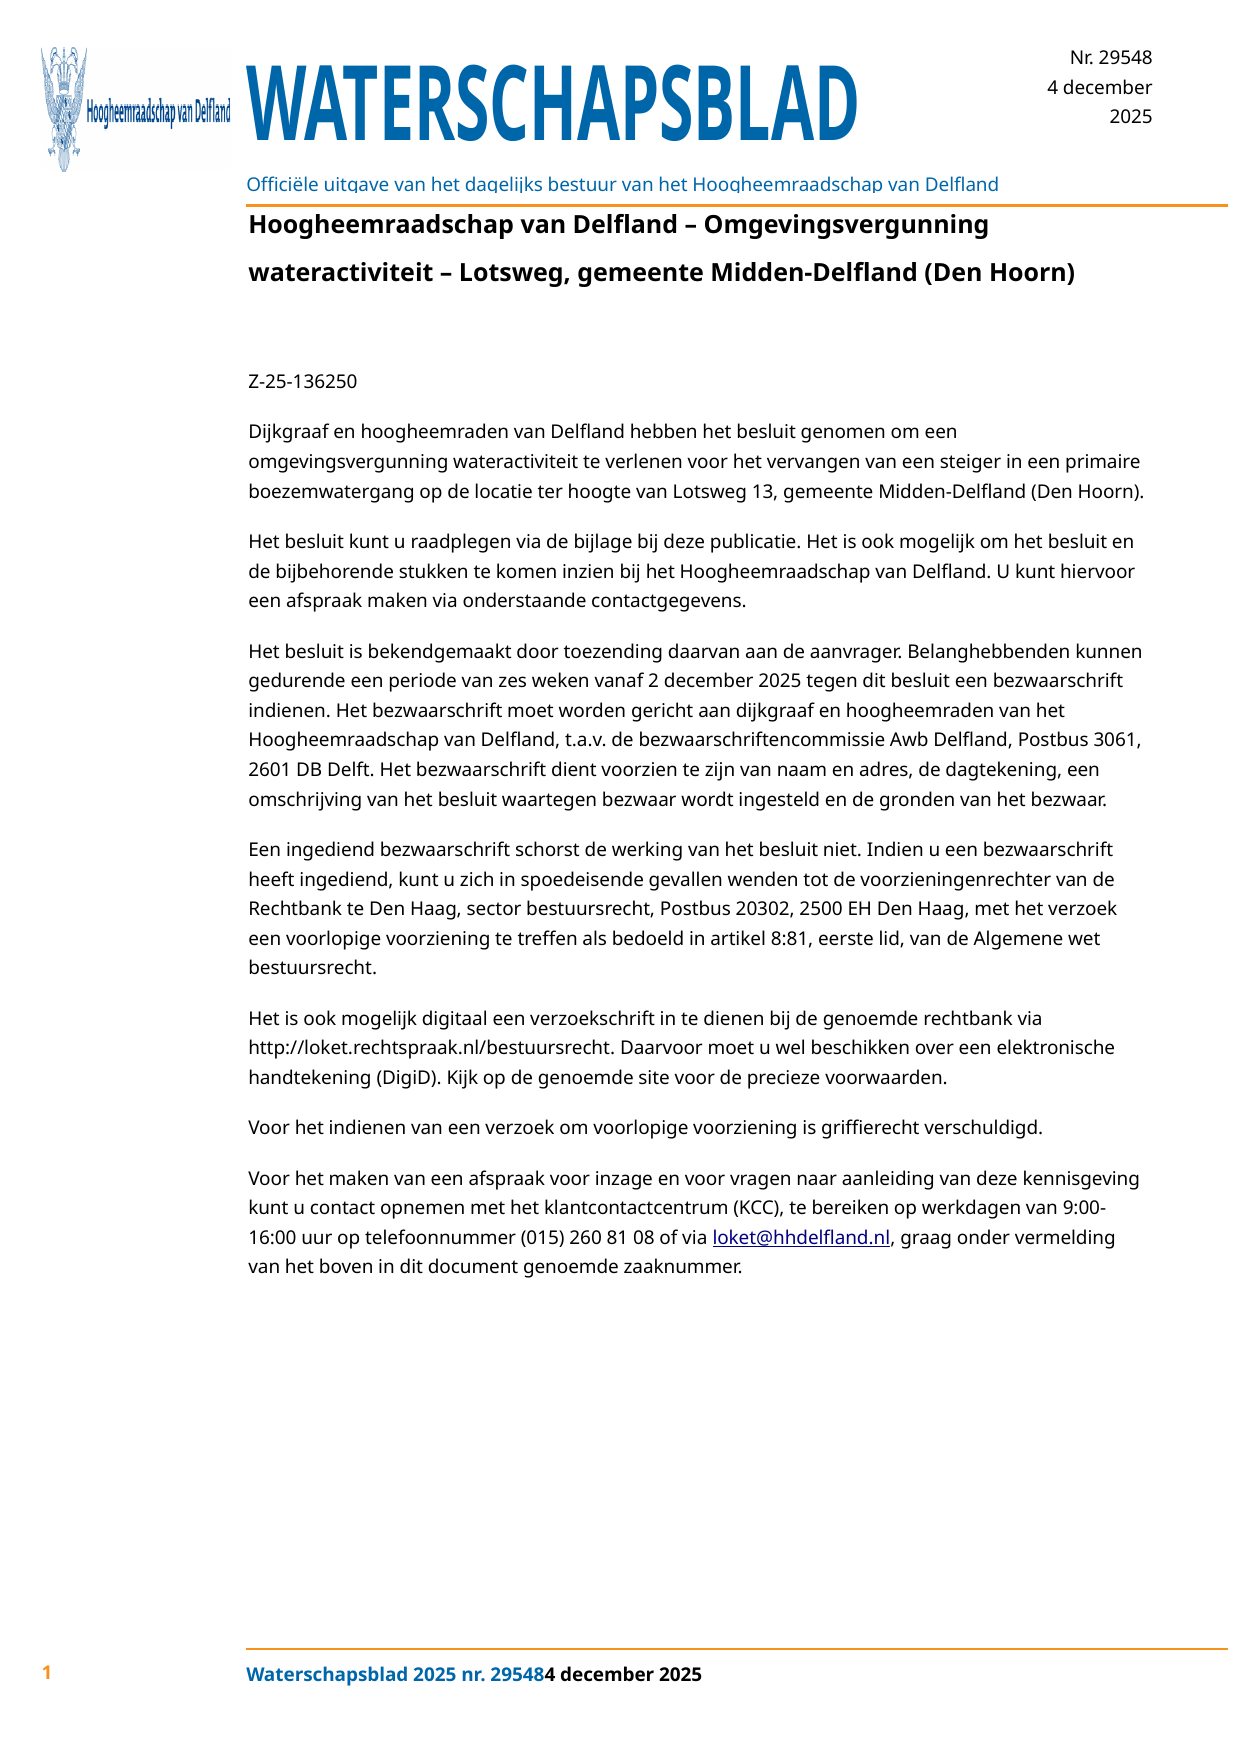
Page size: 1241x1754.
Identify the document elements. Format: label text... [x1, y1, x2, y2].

text Een ingediend bezwaarschrift schorst de werking van het besluit niet. Indien u een bezwaarschrift heeft ingediend, kunt u zich in spoedeisende gevallen wenden tot de voorzieningenrechter van de Rechtbank te Den Haag, sector bestuursrecht, Postbus 20302, 2500 EH Den Haag, met het verzoek een voorlopige voorziening te treffen als bedoeld in artikel 8:81, eerste lid, van de Algemene wet bestuursrecht. [248, 836, 1152, 980]
text Dijkgraaf en hoogheemraden van Delfland hebben het besluit genomen om een omgevingsvergunning wateractiviteit te verlenen voor het vervangen van een steiger in een primaire boezemwatergang op de locatie ter hoogte van Lotsweg 13, gemeente Midden-Delfland (Den Hoorn). [248, 419, 1152, 504]
text Hoogheemraadschap van Delfland – Omgevingsvergunning wateractiviteit – Lotsweg, gemeente Midden-Delfland (Den Hoorn) [248, 207, 1152, 288]
text Het besluit is bekendgemaakt door toezending daarvan aan de aanvrager. Belanghebbenden kunnen gedurende een periode van zes weken vanaf 2 december 2025 tegen dit besluit een bezwaarschrift indienen. Het bezwaarschrift moet worden gericht aan dijkgraaf en hoogheemraden van het Hoogheemraadschap van Delfland, t.a.v. de bezwaarschriftencommissie Awb Delfland, Postbus 3061, 2601 DB Delft. Het bezwaarschrift dient voorzien te zijn van naam en adres, de dagtekening, een omschrijving van het besluit waartegen bezwaar wordt ingesteld en de gronden van het bezwaar. [248, 638, 1152, 812]
text Z-25-136250 [248, 368, 1152, 394]
text Het besluit kunt u raadplegen via de bijlage bij deze publicatie. Het is ook mogelijk om het besluit en de bijbehorende stukken te komen inzien bij het Hoogheemraadschap van Delfland. U kunt hiervoor een afspraak maken via onderstaande contactgegevens. [248, 528, 1152, 613]
text Het is ook mogelijk digitaal een verzoekschrift in te dienen bij de genoemde rechtbank via http://loket.rechtspraak.nl/bestuursrecht. Daarvoor moet u wel beschikken over een elektronische handtekening (DigiD). Kijk op de genoemde site voor de precieze voorwaarden. [248, 1005, 1152, 1090]
picture [41, 47, 231, 172]
text Voor het indienen van een verzoek om voorlopige voorziening is griffierecht verschuldigd. [248, 1114, 1152, 1140]
text Voor het maken van een afspraak voor inzage en voor vragen naar aanleiding van deze kennisgeving kunt u contact opnemen met het klantcontactcentrum (KCC), te bereiken op werkdagen van 9:00-16:00 uur op telefoonnummer (015) 260 81 08 of via loket@hhdelfland.nl, graag onder vermelding van het boven in dit document genoemde zaaknummer. [248, 1165, 1152, 1279]
